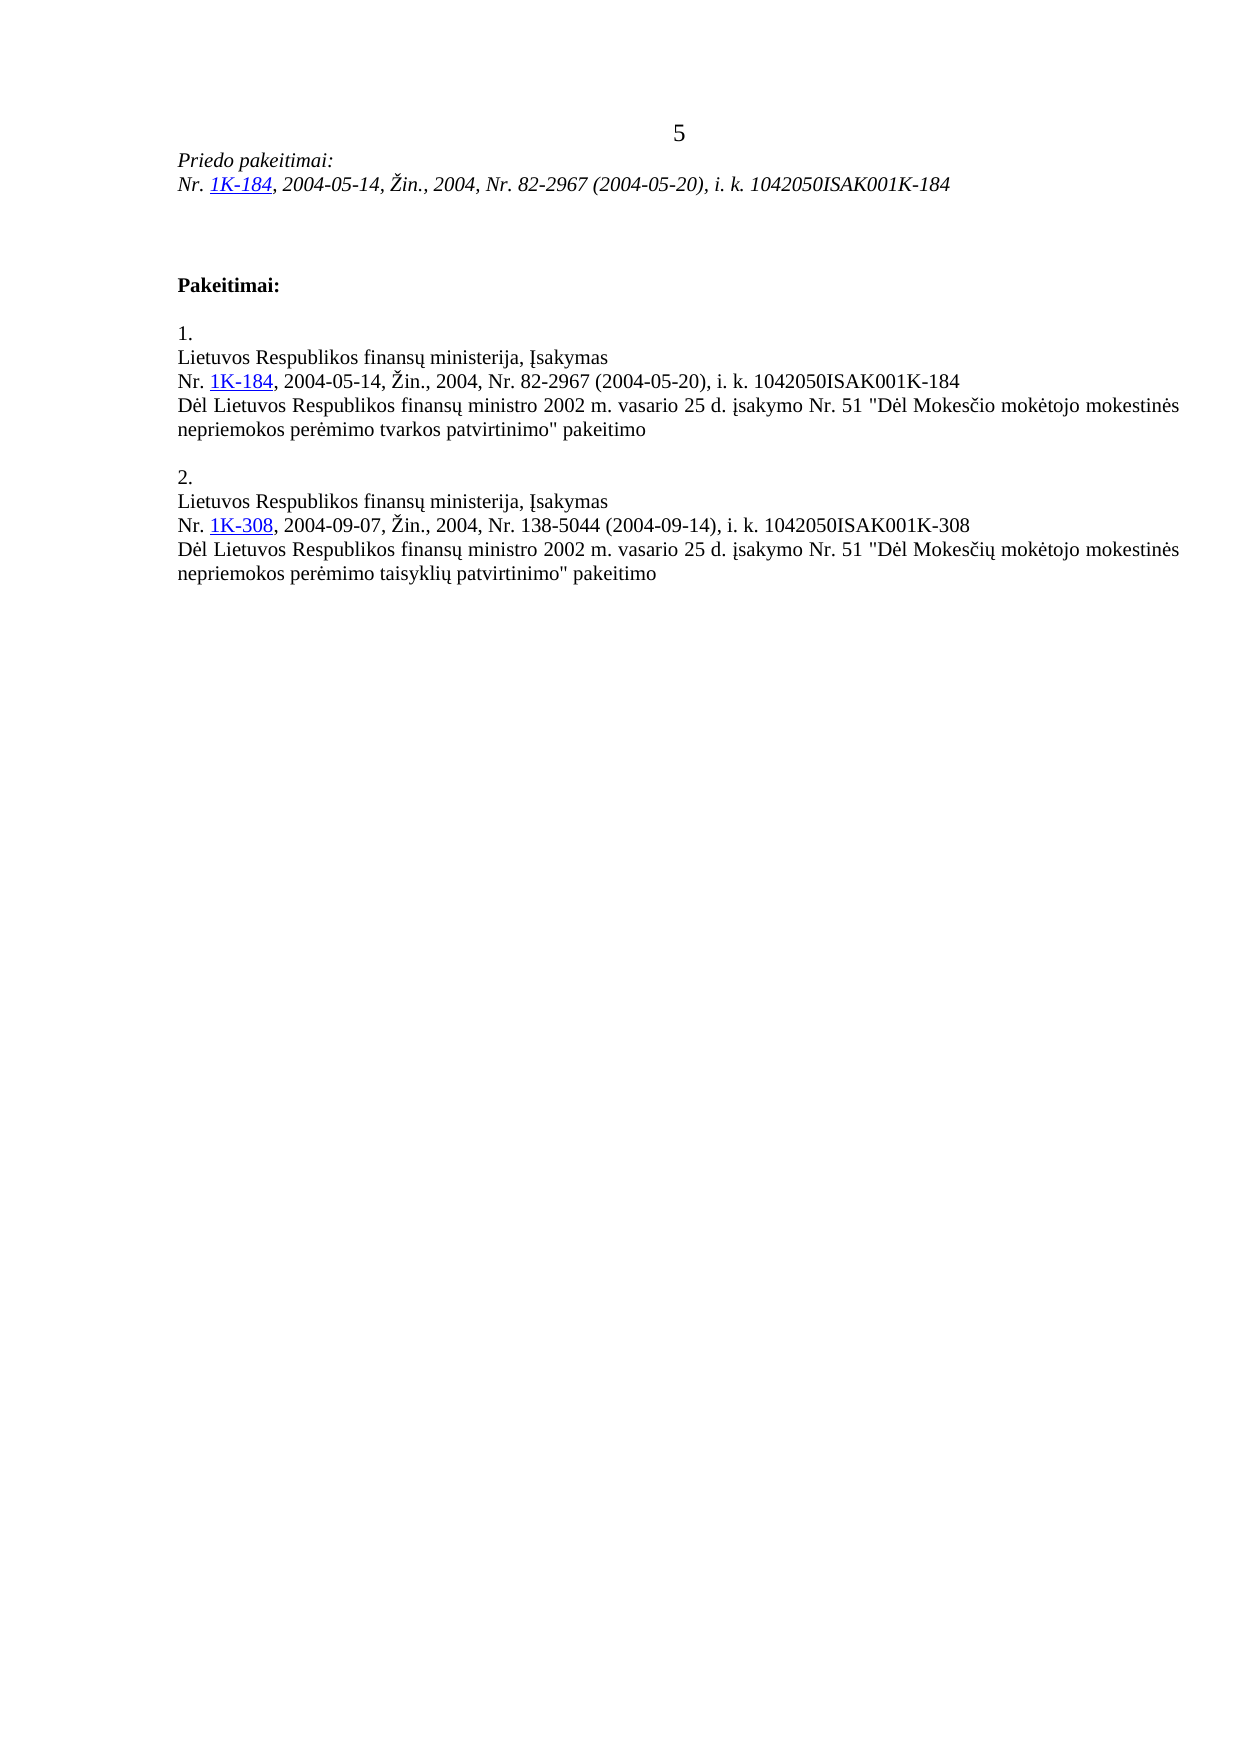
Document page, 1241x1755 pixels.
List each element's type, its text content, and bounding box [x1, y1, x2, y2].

text Lietuvos Respublikos finansų ministerija, Įsakymas [177, 345, 1181, 369]
text 1. [177, 321, 1181, 345]
text 2. [177, 465, 1181, 489]
text Pakeitimai: [177, 273, 1181, 297]
text Lietuvos Respublikos finansų ministerija, Įsakymas [177, 489, 1181, 513]
text Nr. 1K-308, 2004-09-07, Žin., 2004, Nr. 138-5044 (2004-09-14), i. k. 1042050ISAK001K-308 [177, 513, 1181, 537]
text Dėl Lietuvos Respublikos finansų ministro 2002 m. vasario 25 d. įsakymo Nr. 51 "Dėl Mokesčio mokėtojo mokestinės nepriemokos perėmimo tvarkos patvirtinimo" pakeitimo [177, 393, 1181, 441]
text Priedo pakeitimai: [177, 148, 1181, 172]
text Nr. 1K-184, 2004-05-14, Žin., 2004, Nr. 82-2967 (2004-05-20), i. k. 1042050ISAK001K-184 [177, 369, 1181, 393]
text Dėl Lietuvos Respublikos finansų ministro 2002 m. vasario 25 d. įsakymo Nr. 51 "Dėl Mokesčių mokėtojo mokestinės nepriemokos perėmimo taisyklių patvirtinimo" pakeitimo [177, 537, 1181, 585]
text Nr. 1K-184, 2004-05-14, Žin., 2004, Nr. 82-2967 (2004-05-20), i. k. 1042050ISAK001K-184 [177, 172, 1181, 196]
